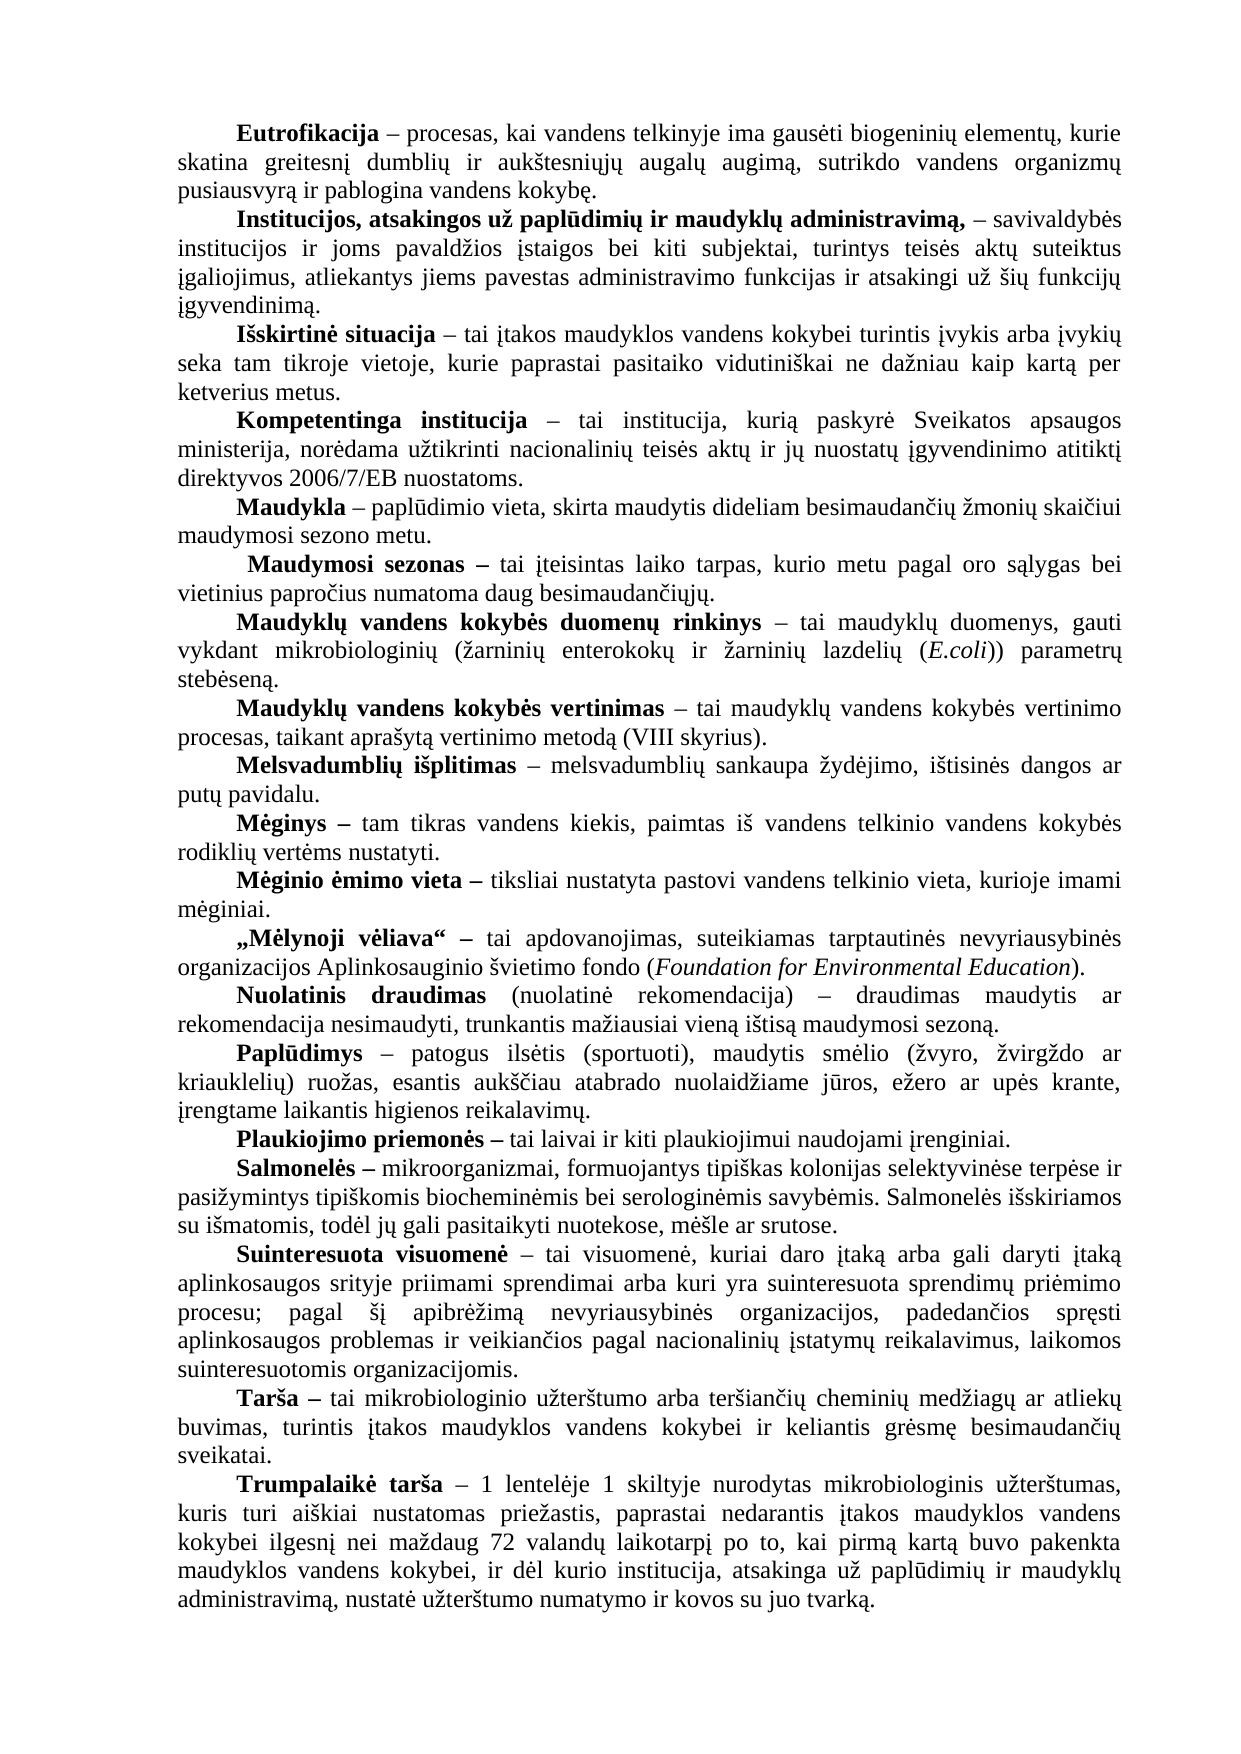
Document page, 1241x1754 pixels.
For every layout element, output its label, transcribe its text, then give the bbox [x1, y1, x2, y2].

text Plaukiojimo priemonės – tai laivai ir kiti plaukiojimui naudojami įrenginiai. [177, 1124, 1122, 1153]
text „Mėlynoji vėliava“ – tai apdovanojimas, suteikiamas tarptautinės nevyriausybinės organizacijos Aplinkosauginio švietimo fondo (Foundation for Environmental Education). [177, 923, 1122, 981]
text Maudyklų vandens kokybės duomenų rinkinys – tai maudyklų duomenys, gauti vykdant mikrobiologinių (žarninių enterokokų ir žarninių lazdelių (E.coli)) parametrų stebėseną. [177, 607, 1122, 693]
text Trumpalaikė tarša – 1 lentelėje 1 skiltyje nurodytas mikrobiologinis užterštumas, kuris turi aiškiai nustatomas priežastis, paprastai nedarantis įtakos maudyklos vandens kokybei ilgesnį nei maždaug 72 valandų laikotarpį po to, kai pirmą kartą buvo pakenkta maudyklos vandens kokybei, ir dėl kurio institucija, atsakinga už paplūdimių ir maudyklų administravimą, nustatė užterštumo numatymo ir kovos su juo tvarką. [177, 1469, 1122, 1613]
text Mėginys – tam tikras vandens kiekis, paimtas iš vandens telkinio vandens kokybės rodiklių vertėms nustatyti. [177, 808, 1122, 866]
text Išskirtinė situacija – tai įtakos maudyklos vandens kokybei turintis įvykis arba įvykių seka tam tikroje vietoje, kurie paprastai pasitaiko vidutiniškai ne dažniau kaip kartą per ketverius metus. [177, 319, 1122, 406]
text Suinteresuota visuomenė – tai visuomenė, kuriai daro įtaką arba gali daryti įtaką aplinkosaugos srityje priimami sprendimai arba kuri yra suinteresuota sprendimų priėmimo procesu; pagal šį apibrėžimą nevyriausybinės organizacijos, padedančios spręsti aplinkosaugos problemas ir veikiančios pagal nacionalinių įstatymų reikalavimus, laikomos suinteresuotomis organizacijomis. [177, 1239, 1122, 1383]
text Maudymosi sezonas – tai įteisintas laiko tarpas, kurio metu pagal oro sąlygas bei vietinius papročius numatoma daug besimaudančiųjų. [177, 549, 1122, 607]
text Mėginio ėmimo vieta – tiksliai nustatyta pastovi vandens telkinio vieta, kurioje imami mėginiai. [177, 866, 1122, 923]
text Maudykla – paplūdimio vieta, skirta maudytis dideliam besimaudančių žmonių skaičiui maudymosi sezono metu. [177, 492, 1122, 549]
text Salmonelės – mikroorganizmai, formuojantys tipiškas kolonijas selektyvinėse terpėse ir pasižymintys tipiškomis biocheminėmis bei serologinėmis savybėmis. Salmonelės išskiriamos su išmatomis, todėl jų gali pasitaikyti nuotekose, mėšle ar srutose. [177, 1153, 1122, 1239]
text Institucijos, atsakingos už paplūdimių ir maudyklų administravimą, – savivaldybės institucijos ir joms pavaldžios įstaigos bei kiti subjektai, turintys teisės aktų suteiktus įgaliojimus, atliekantys jiems pavestas administravimo funkcijas ir atsakingi už šių funkcijų įgyvendinimą. [177, 204, 1122, 319]
text Eutrofikacija – procesas, kai vandens telkinyje ima gausėti biogeninių elementų, kurie skatina greitesnį dumblių ir aukštesniųjų augalų augimą, sutrikdo vandens organizmų pusiausvyrą ir pablogina vandens kokybę. [177, 118, 1122, 204]
text Nuolatinis draudimas (nuolatinė rekomendacija) – draudimas maudytis ar rekomendacija nesimaudyti, trunkantis mažiausiai vieną ištisą maudymosi sezoną. [177, 981, 1122, 1038]
text Tarša – tai mikrobiologinio užterštumo arba teršiančių cheminių medžiagų ar atliekų buvimas, turintis įtakos maudyklos vandens kokybei ir keliantis grėsmę besimaudančių sveikatai. [177, 1383, 1122, 1469]
text Kompetentinga institucija – tai institucija, kurią paskyrė Sveikatos apsaugos ministerija, norėdama užtikrinti nacionalinių teisės aktų ir jų nuostatų įgyvendinimo atitiktį direktyvos 2006/7/EB nuostatoms. [177, 406, 1122, 492]
text Maudyklų vandens kokybės vertinimas – tai maudyklų vandens kokybės vertinimo procesas, taikant aprašytą vertinimo metodą (VIII skyrius). [177, 693, 1122, 751]
text Paplūdimys – patogus ilsėtis (sportuoti), maudytis smėlio (žvyro, žvirgždo ar kriauklelių) ruožas, esantis aukščiau atabrado nuolaidžiame jūros, ežero ar upės krante, įrengtame laikantis higienos reikalavimų. [177, 1038, 1122, 1124]
text Melsvadumblių išplitimas – melsvadumblių sankaupa žydėjimo, ištisinės dangos ar putų pavidalu. [177, 751, 1122, 808]
